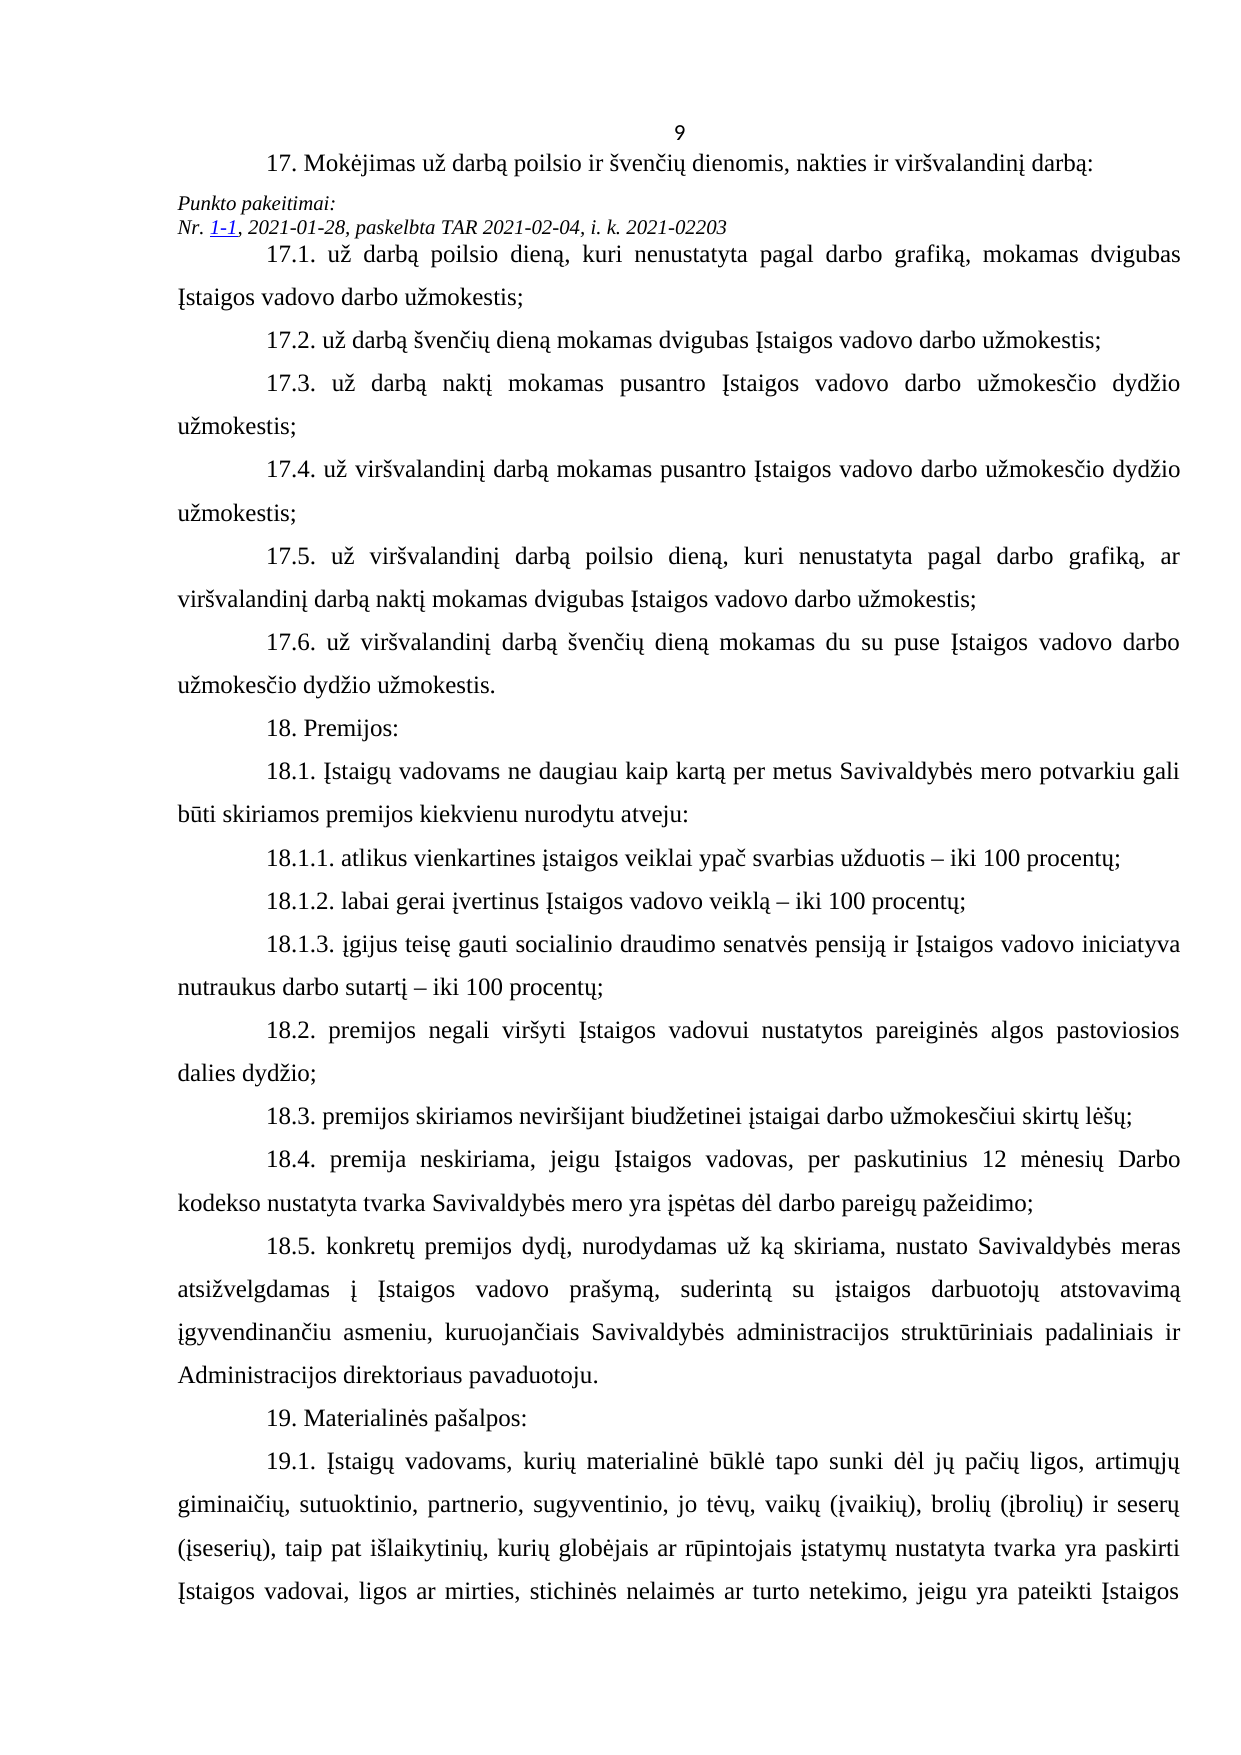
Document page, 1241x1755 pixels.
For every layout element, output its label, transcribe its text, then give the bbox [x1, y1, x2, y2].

text Punkto pakeitimai: [177, 191, 1181, 215]
text 17.1. už darbą poilsio dieną, kuri nenustatyta pagal darbo grafiką, mokamas dvigubas Įstaigos vadovo darbo užmokestis; [177, 239, 1181, 311]
text 18.5. konkretų premijos dydį, nurodydamas už ką skiriama, nustato Savivaldybės meras atsižvelgdamas į Įstaigos vadovo prašymą, suderintą su įstaigos darbuotojų atstovavimą įgyvendinančiu asmeniu, kuruojančiais Savivaldybės administracijos struktūriniais padaliniais ir Administracijos direktoriaus pavaduotoju. [177, 1231, 1181, 1389]
text 17.2. už darbą švenčių dieną mokamas dvigubas Įstaigos vadovo darbo užmokestis; [177, 325, 1181, 354]
text 18.4. premija neskiriama, jeigu Įstaigos vadovas, per paskutinius 12 mėnesių Darbo kodekso nustatyta tvarka Savivaldybės mero yra įspėtas dėl darbo pareigų pažeidimo; [177, 1144, 1181, 1216]
text 18.1.3. įgijus teisę gauti socialinio draudimo senatvės pensiją ir Įstaigos vadovo iniciatyva nutraukus darbo sutartį – iki 100 procentų; [177, 929, 1181, 1001]
text 18.2. premijos negali viršyti Įstaigos vadovui nustatytos pareiginės algos pastoviosios dalies dydžio; [177, 1015, 1181, 1087]
text 18. Premijos: [177, 713, 1181, 742]
text 19.1. Įstaigų vadovams, kurių materialinė būklė tapo sunki dėl jų pačių ligos, artimųjų giminaičių, sutuoktinio, partnerio, sugyventinio, jo tėvų, vaikų (įvaikių), brolių (įbrolių) ir seserų (įseserių), taip pat išlaikytinių, kurių globėjais ar rūpintojais įstatymų nustatyta tvarka yra paskirti Įstaigos vadovai, ligos ar mirties, stichinės nelaimės ar turto netekimo, jeigu yra pateikti Įstaigos [177, 1446, 1181, 1604]
text 17.5. už viršvalandinį darbą poilsio dieną, kuri nenustatyta pagal darbo grafiką, ar viršvalandinį darbą naktį mokamas dvigubas Įstaigos vadovo darbo užmokestis; [177, 541, 1181, 613]
text 17.3. už darbą naktį mokamas pusantro Įstaigos vadovo darbo užmokesčio dydžio užmokestis; [177, 368, 1181, 440]
text 17. Mokėjimas už darbą poilsio ir švenčių dienomis, nakties ir viršvalandinį darbą: [177, 148, 1181, 176]
text 17.6. už viršvalandinį darbą švenčių dieną mokamas du su puse Įstaigos vadovo darbo užmokesčio dydžio užmokestis. [177, 627, 1181, 699]
text 18.1.1. atlikus vienkartines įstaigos veiklai ypač svarbias užduotis – iki 100 procentų; [177, 843, 1181, 871]
text Nr. 1-1, 2021-01-28, paskelbta TAR 2021-02-04, i. k. 2021-02203 [177, 215, 1181, 239]
text 18.1.2. labai gerai įvertinus Įstaigos vadovo veiklą – iki 100 procentų; [177, 886, 1181, 914]
text 17.4. už viršvalandinį darbą mokamas pusantro Įstaigos vadovo darbo užmokesčio dydžio užmokestis; [177, 454, 1181, 526]
text 19. Materialinės pašalpos: [177, 1403, 1181, 1432]
text 18.1. Įstaigų vadovams ne daugiau kaip kartą per metus Savivaldybės mero potvarkiu gali būti skiriamos premijos kiekvienu nurodytu atveju: [177, 756, 1181, 828]
text 18.3. premijos skiriamos neviršijant biudžetinei įstaigai darbo užmokesčiui skirtų lėšų; [177, 1101, 1181, 1130]
